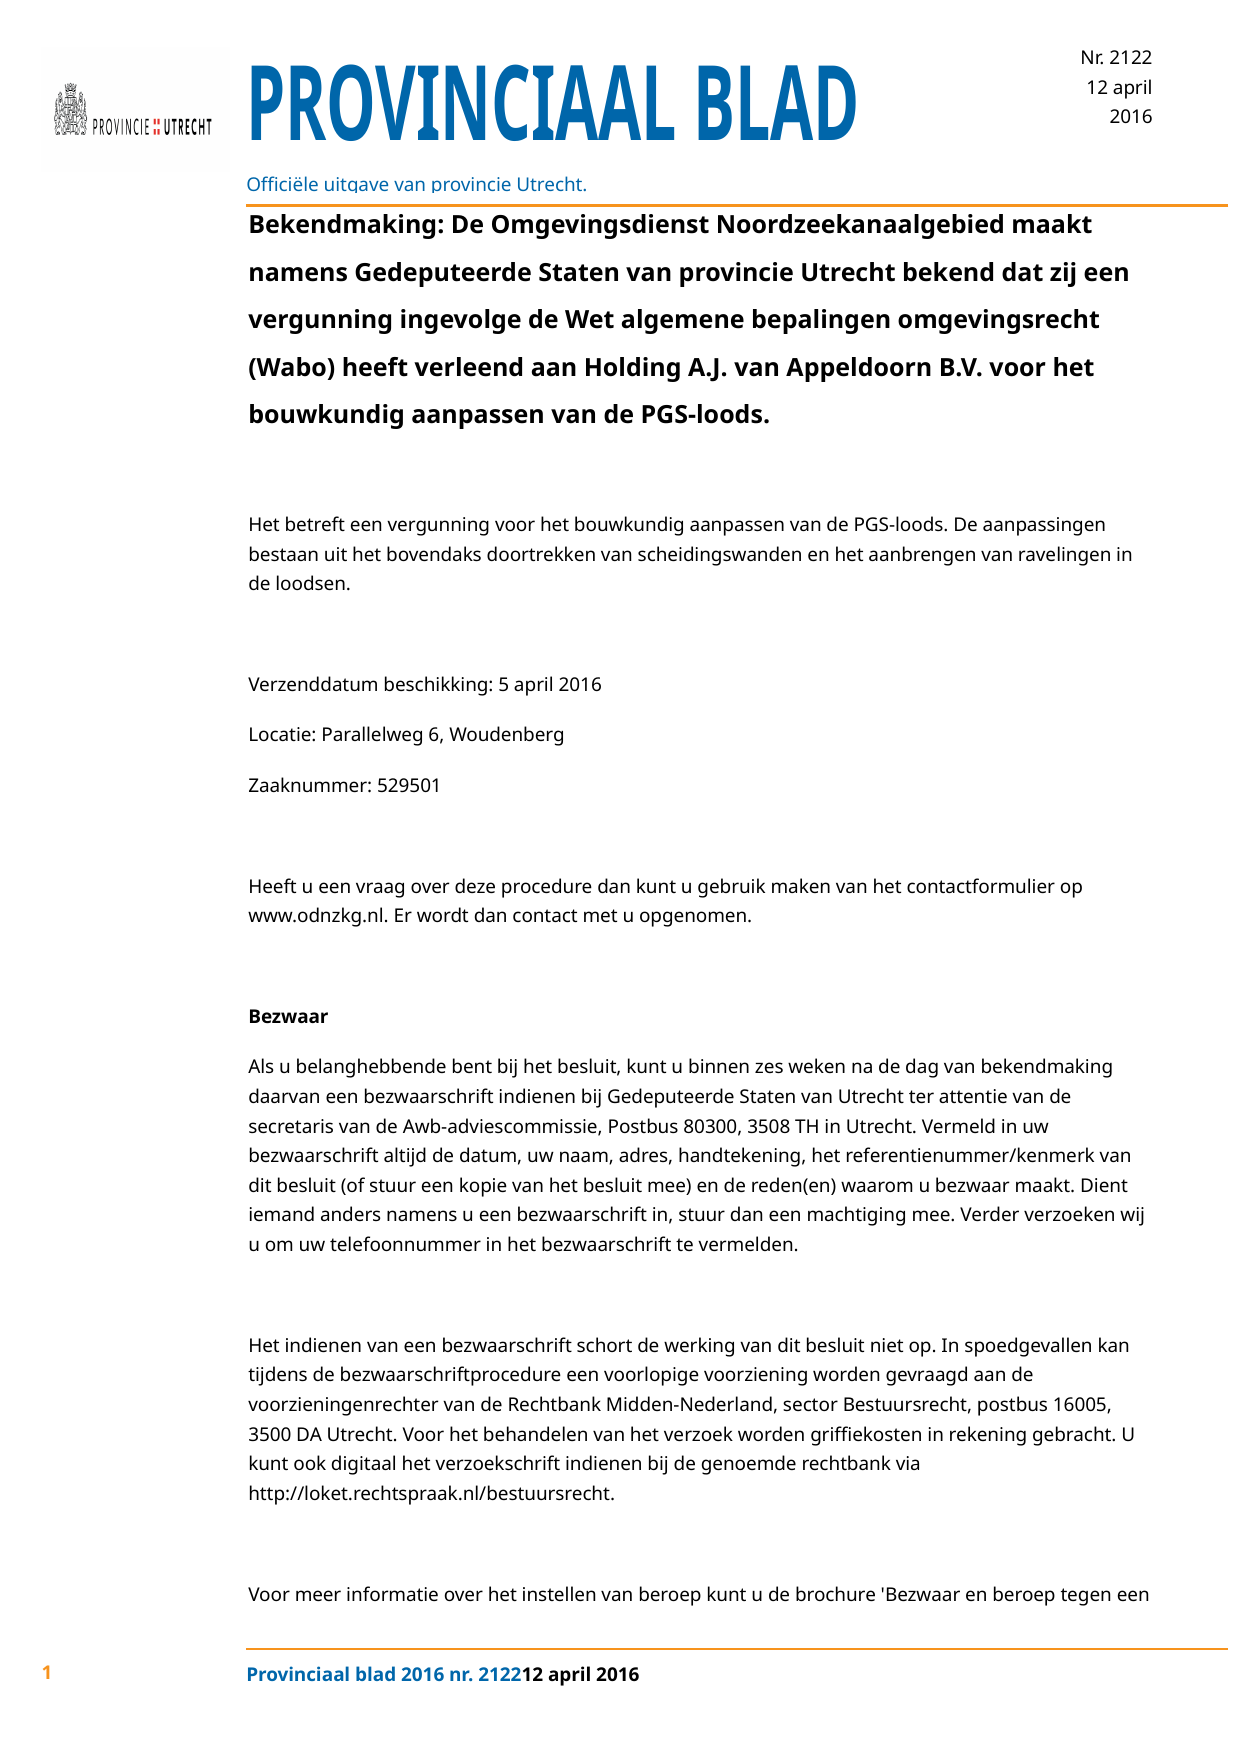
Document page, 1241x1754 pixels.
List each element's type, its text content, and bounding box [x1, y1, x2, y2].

text Als u belanghebbende bent bij het besluit, kunt u binnen zes weken na de dag van bekendmaking daarvan een bezwaarschrift indienen bij Gedeputeerde Staten van Utrecht ter attentie van de secretaris van de Awb-adviescommissie, Postbus 80300, 3508 TH in Utrecht. Vermeld in uw bezwaarschrift altijd de datum, uw naam, adres, handtekening, het referentienummer/kenmerk van dit besluit (of stuur een kopie van het besluit mee) en de reden(en) waarom u bezwaar maakt. Dient iemand anders namens u een bezwaarschrift in, stuur dan een machtiging mee. Verder verzoeken wij u om uw telefoonnummer in het bezwaarschrift te vermelden. [248, 1054, 1152, 1257]
text Bezwaar [248, 1003, 1152, 1029]
text Bekendmaking: De Omgevingsdienst Noordzeekanaalgebied maakt namens Gedeputeerde Staten van provincie Utrecht bekend dat zij een vergunning ingevolge de Wet algemene bepalingen omgevingsrecht (Wabo) heeft verleend aan Holding A.J. van Appeldoorn B.V. voor het bouwkundig aanpassen van de PGS-loods. [248, 207, 1152, 431]
text Locatie: Parallelweg 6, Woudenberg [248, 722, 1152, 747]
text Voor meer informatie over het instellen van beroep kunt u de brochure 'Bezwaar en beroep tegen een [248, 1581, 1152, 1606]
text Het indienen van een bezwaarschrift schort de werking van dit besluit niet op. In spoedgevallen kan tijdens de bezwaarschriftprocedure een voorlopige voorziening worden gevraagd aan de voorzieningenrechter van de Rechtbank Midden-Nederland, sector Bestuursrecht, postbus 16005, 3500 DA Utrecht. Voor het behandelen van het verzoek worden griffiekosten in rekening gebracht. U kunt ook digitaal het verzoekschrift indienen bij de genoemde rechtbank via http://loket.rechtspraak.nl/bestuursrecht. [248, 1332, 1152, 1506]
text Het betreft een vergunning voor het bouwkundig aanpassen van de PGS-loods. De aanpassingen bestaan uit het bovendaks doortrekken van scheidingswanden en het aanbrengen van ravelingen in de loodsen. [248, 511, 1152, 596]
text Heeft u een vraag over deze procedure dan kunt u gebruik maken van het contactformulier op www.odnzkg.nl. Er wordt dan contact met u opgenomen. [248, 873, 1152, 928]
text Zaaknummer: 529501 [248, 772, 1152, 798]
text Verzenddatum beschikking: 5 april 2016 [248, 671, 1152, 697]
picture [41, 47, 231, 172]
